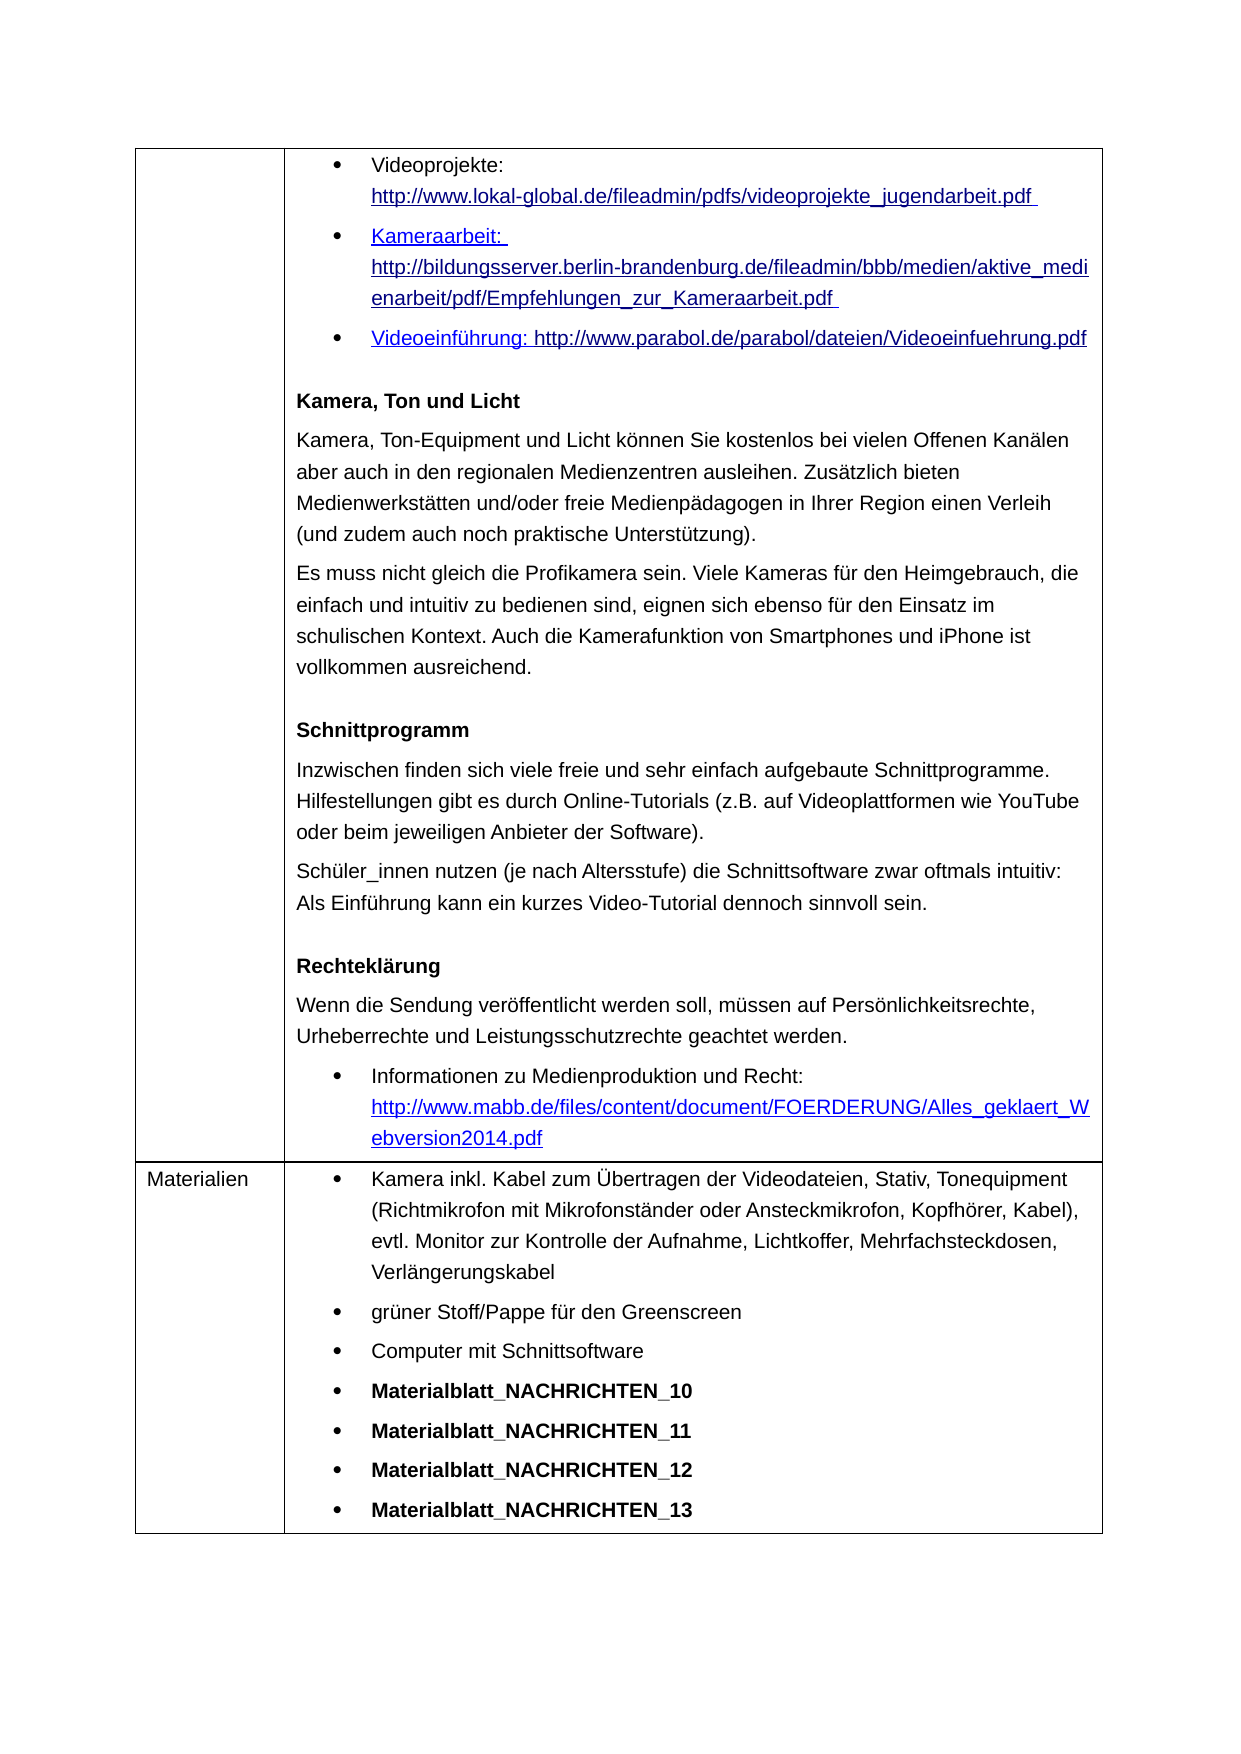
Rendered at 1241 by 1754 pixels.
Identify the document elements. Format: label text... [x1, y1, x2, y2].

table_cell Kamera inkl. Kabel zum Übertragen der Videodateien, Stativ, Tonequipment (Richtmikrofon mit Mikrofonständer oder Ansteckmikrofon, Kopfhörer, Kabel), evtl. Monitor zur Kontrolle der Aufnahme, Lichtkoffer, Mehrfachsteckdosen, Verlängerungskabel grüner Stoff/Pappe für den Greenscreen Computer mit Schnittsoftware Materialblatt_NACHRICHTEN_10 Materialblatt_NACHRICHTEN_11 Materialblatt_NACHRICHTEN_12 Materialblatt_NACHRICHTEN_13 [285, 1163, 1102, 1533]
table_cell [136, 149, 284, 1161]
table_cell Materialien [136, 1163, 284, 1533]
table_cell Für die Durchführung der Unterrichtseinheit ist es sinnvoll mindestens einen zweiten Raum für das Einrichten des Nachrichtenstudios zur Verfügung zu haben. Bitte beschäftigen Sie sich im Vorfeld intensiv mit der genutzten Technik, um mögliche Fragen beantworten zu können. Informationen zur Videoarbeit Viele Internetseiten und Broschüren informieren Sie kompakt und übersichtlich über die Videoarbeit. Ein kurzer Blick lohnt sich: Videoprojekte: http://www.lokal-global.de/fileadmin/pdfs/videoprojekte_jugendarbeit.pdf Kameraarbeit: http://bildungsserver.berlin-brandenburg.de/fileadmin/bbb/medien/aktive_medienarbeit/pdf/Empfehlungen_zur_Kameraarbeit.pdf Videoeinführung: http://www.parabol.de/parabol/dateien/Videoeinfuehrung.pdf Kamera, Ton und Licht Kamera, Ton-Equipment und Licht können Sie kostenlos bei vielen Offenen Kanälen aber auch in den regionalen Medienzentren ausleihen. Zusätzlich bieten Medienwerkstätten und/oder freie Medienpädagogen in Ihrer Region einen Verleih (und zudem auch noch praktische Unterstützung). Es muss nicht gleich die Profikamera sein. Viele Kameras für den Heimgebrauch, die einfach und intuitiv zu bedienen sind, eignen sich ebenso für den Einsatz im schulischen Kontext. Auch die Kamerafunktion von Smartphones und iPhone ist vollkommen ausreichend. Schnittprogramm Inzwischen finden sich viele freie und sehr einfach aufgebaute Schnittprogramme. Hilfestellungen gibt es durch Online-Tutorials (z.B. auf Videoplattformen wie YouTube oder beim jeweiligen Anbieter der Software). Schüler_innen nutzen (je nach Altersstufe) die Schnittsoftware zwar oftmals intuitiv: Als Einführung kann ein kurzes Video-Tutorial dennoch sinnvoll sein. Rechteklärung Wenn die Sendung veröffentlicht werden soll, müssen auf Persönlichkeitsrechte, Urheberrechte und Leistungsschutzrechte geachtet werden. Informationen zu Medienproduktion und Recht: http://www.mabb.de/files/content/document/FOERDERUNG/Alles_geklaert_Webversion2014.pdf [285, 149, 1102, 1161]
